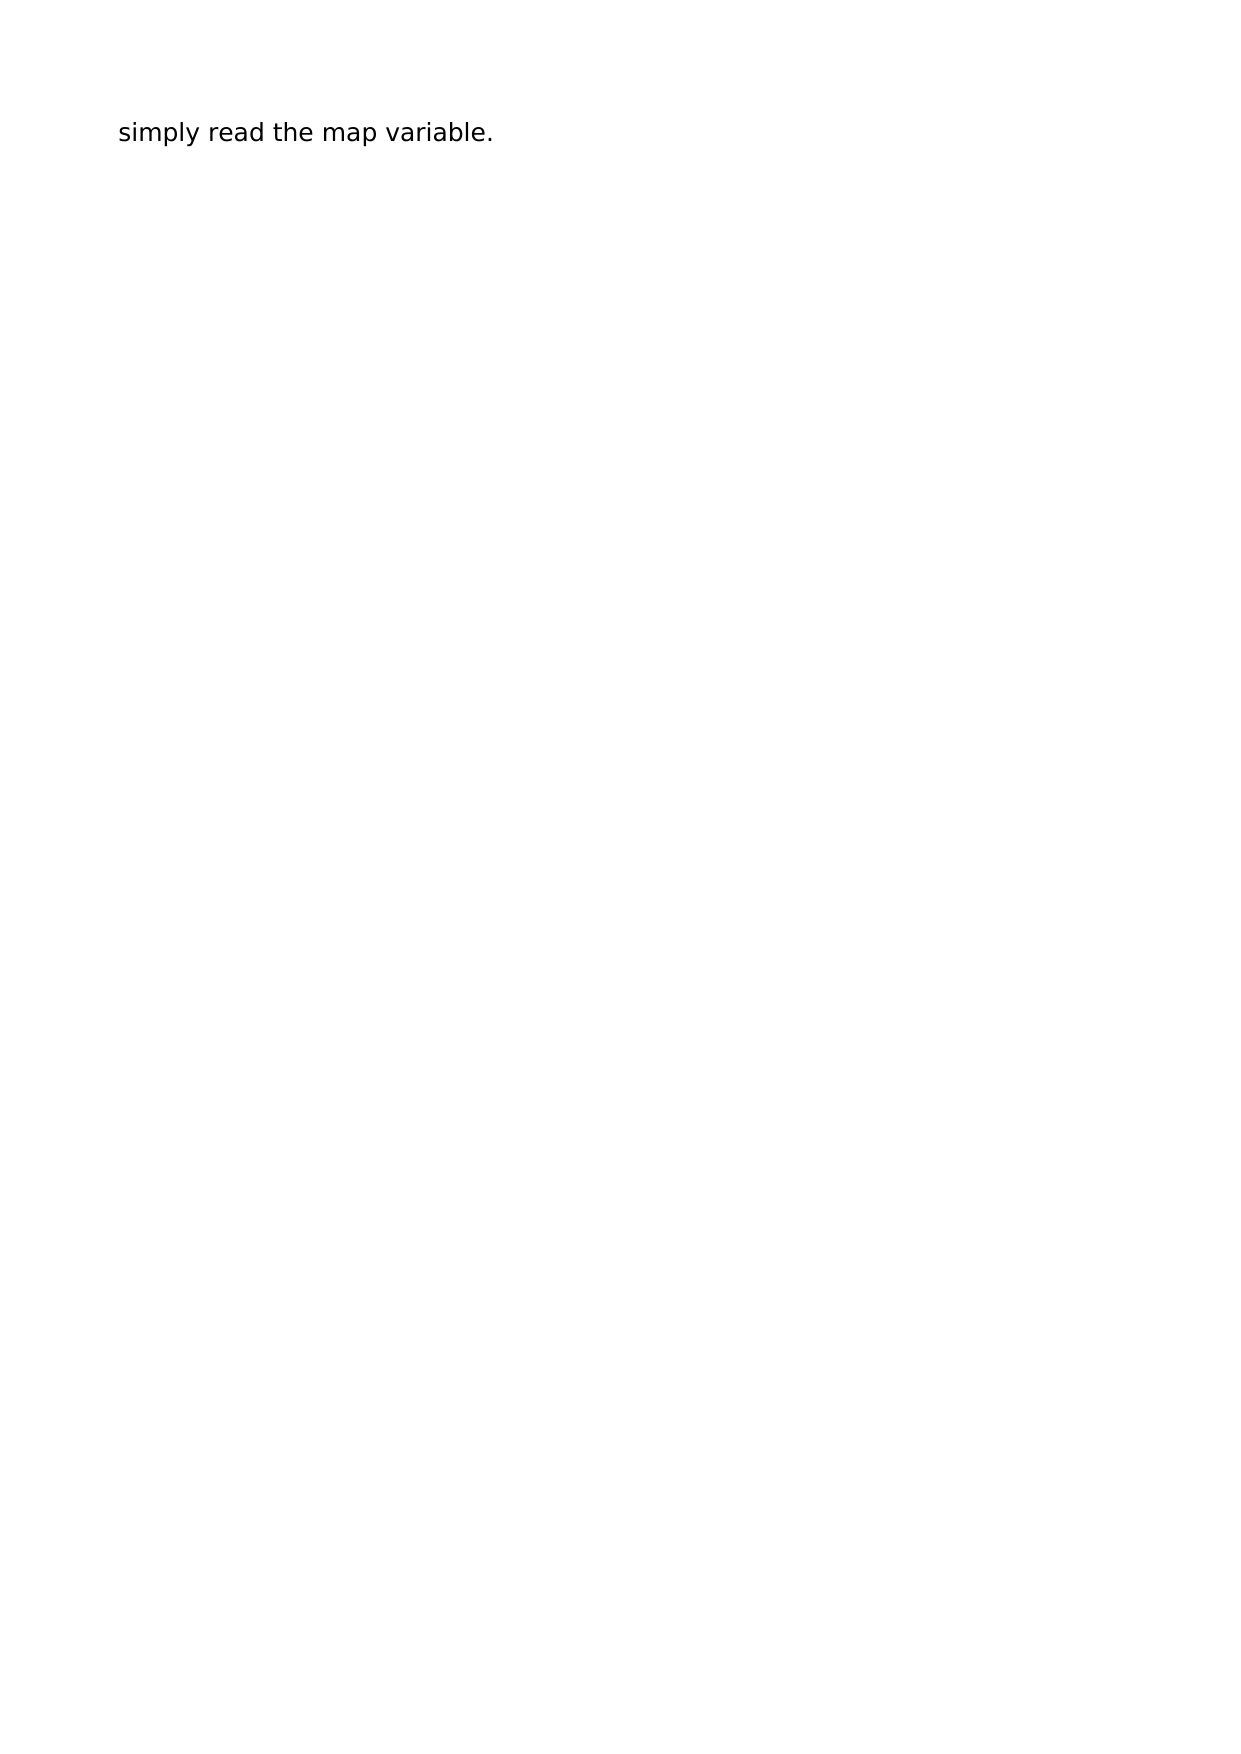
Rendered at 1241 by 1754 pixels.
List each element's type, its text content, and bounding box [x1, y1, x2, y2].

text simply read the map variable. [118, 118, 1122, 147]
